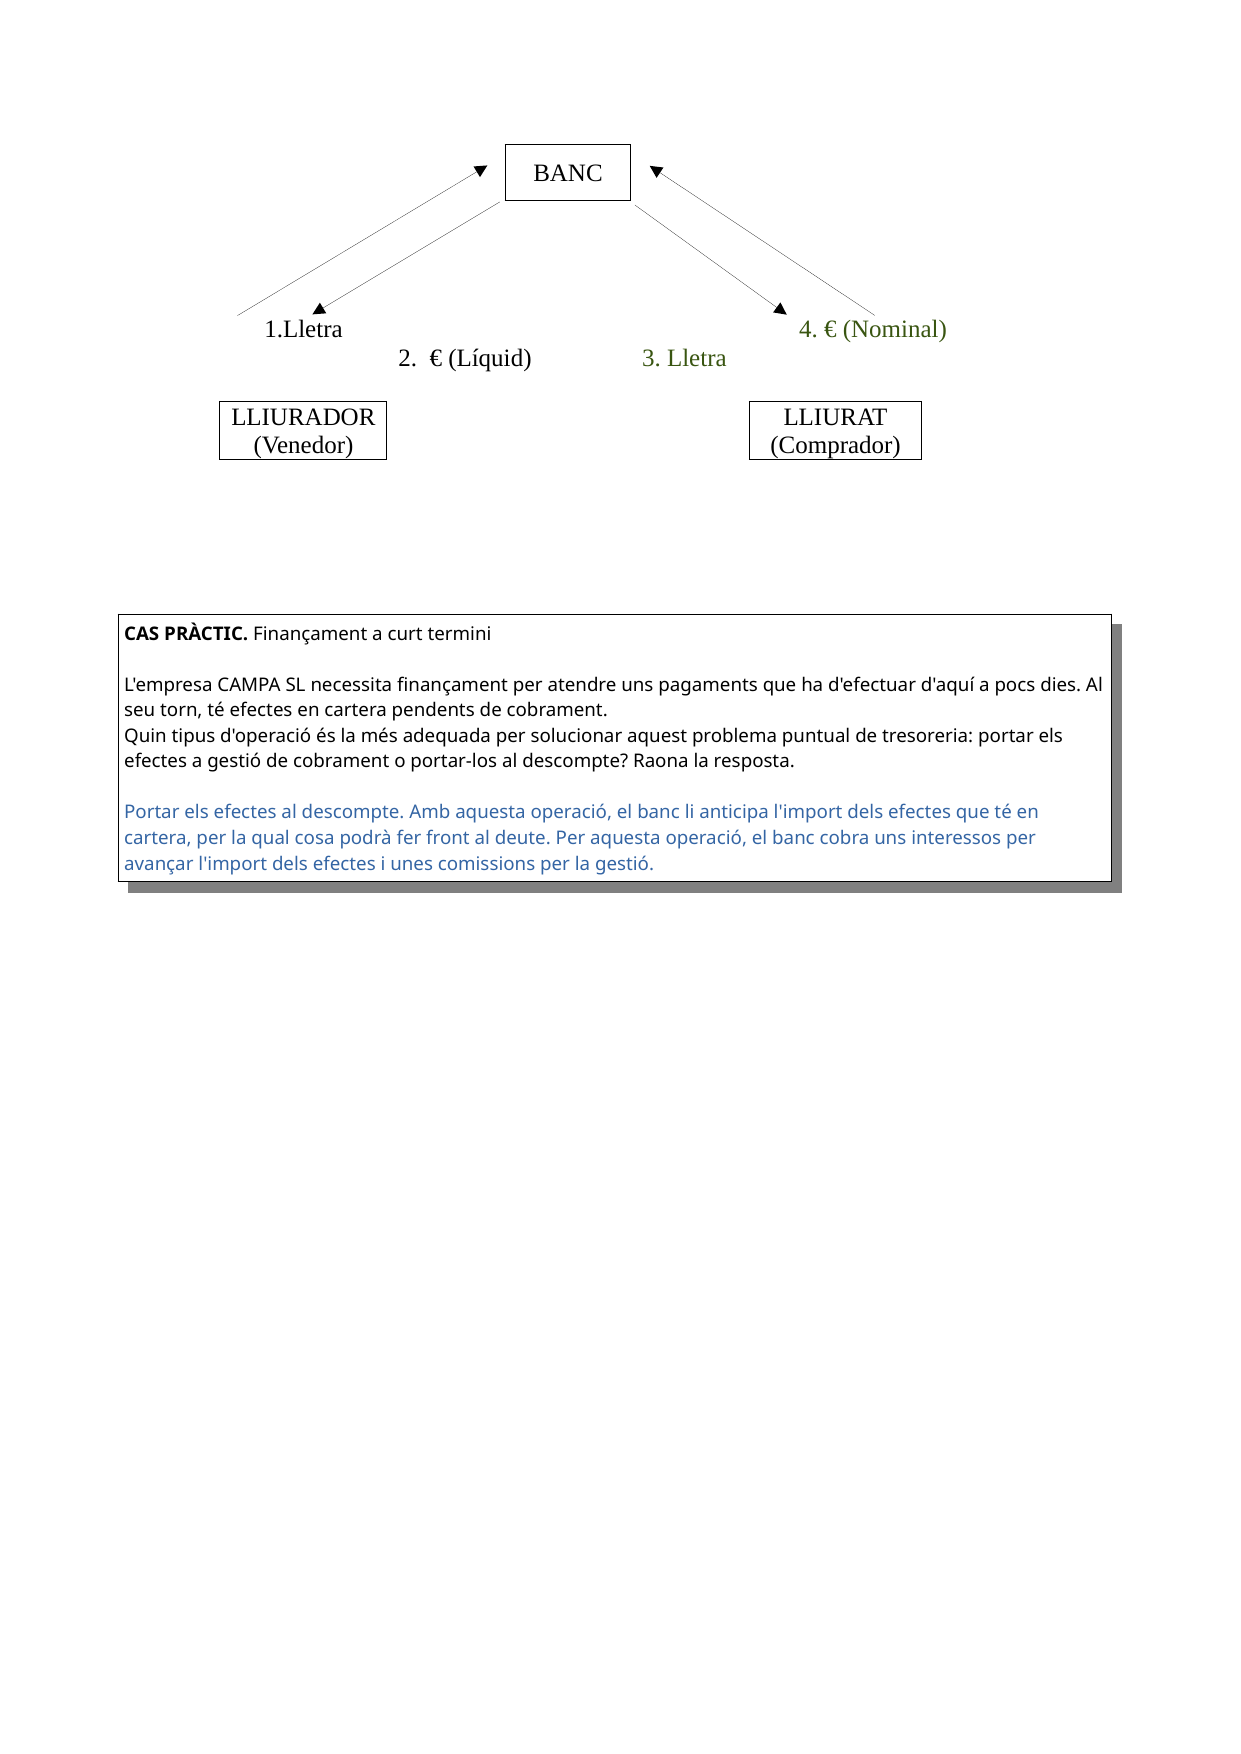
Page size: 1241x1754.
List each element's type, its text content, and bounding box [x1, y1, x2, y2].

table_cell [101, 343, 220, 372]
table_cell [220, 372, 387, 401]
table_cell [101, 200, 387, 314]
table_cell [101, 315, 220, 343]
table_cell [749, 372, 921, 401]
table_cell [1021, 200, 1139, 314]
table_cell 3. Lletra [631, 343, 749, 372]
table_cell LLIURADOR (Venedor) [220, 402, 386, 459]
table_cell [387, 315, 505, 343]
table_header CAS PRÀCTIC. Finançament a curt termini L'empresa CAMPA SL necessita finançament per atendre uns pagaments que ha d'efectuar d'aquí a pocs dies. Al seu torn, té efectes en cartera pendents de cobrament. Quin tipus d'operació és la més adequada per solucionar aquest problema puntual de tresoreria: portar els efectes a gestió de cobrament o portar-los al descompte? Raona la resposta. Portar els efectes al descompte. Amb aquesta operació, el banc li anticipa l'import dels efectes que té en cartera, per la qual cosa podrà fer front al deute. Per aquesta operació, el banc cobra uns interessos per avançar l'import dels efectes i unes comissions per la gestió. [119, 615, 1111, 881]
table_cell 1.Lletra [220, 315, 387, 343]
table_cell [1021, 343, 1139, 372]
table_cell [505, 372, 631, 401]
table_cell [703, 200, 749, 231]
table_cell [631, 372, 749, 401]
table_cell [505, 201, 631, 314]
table_header [387, 144, 505, 200]
table_cell [631, 315, 749, 343]
table_cell 4. € (Nominal) [749, 315, 996, 343]
table_cell [220, 343, 387, 372]
table_header [1021, 144, 1139, 200]
table_cell LLIURAT (Comprador) [750, 402, 921, 459]
table_header [101, 144, 220, 200]
table_cell [631, 401, 749, 459]
table_cell [324, 271, 387, 314]
table_cell [749, 343, 921, 372]
table_cell [387, 200, 427, 225]
table_cell [387, 401, 505, 459]
table_cell [749, 200, 921, 314]
table_header [631, 144, 749, 200]
table_cell [996, 315, 1021, 343]
table_cell [387, 200, 505, 314]
table_cell [631, 200, 749, 314]
table_cell [562, 343, 631, 372]
table_cell [387, 372, 505, 401]
table_cell [505, 401, 631, 459]
table_cell [505, 315, 631, 343]
table_cell [101, 401, 219, 459]
table_cell [922, 401, 1021, 459]
table_cell [1021, 401, 1139, 459]
table_cell [242, 227, 387, 314]
table_cell [1021, 372, 1139, 401]
table_cell [921, 200, 1021, 314]
table_header [220, 144, 387, 200]
table_cell [101, 372, 220, 401]
table_header [921, 144, 1021, 200]
table_cell [921, 372, 1021, 401]
table_cell [921, 343, 1021, 372]
table_header BANC [506, 145, 630, 200]
table_cell [1021, 315, 1139, 343]
table_cell [749, 289, 776, 314]
table_header [749, 144, 921, 200]
table_cell 2. € (Líquid) [387, 343, 562, 372]
table_cell [749, 233, 870, 314]
